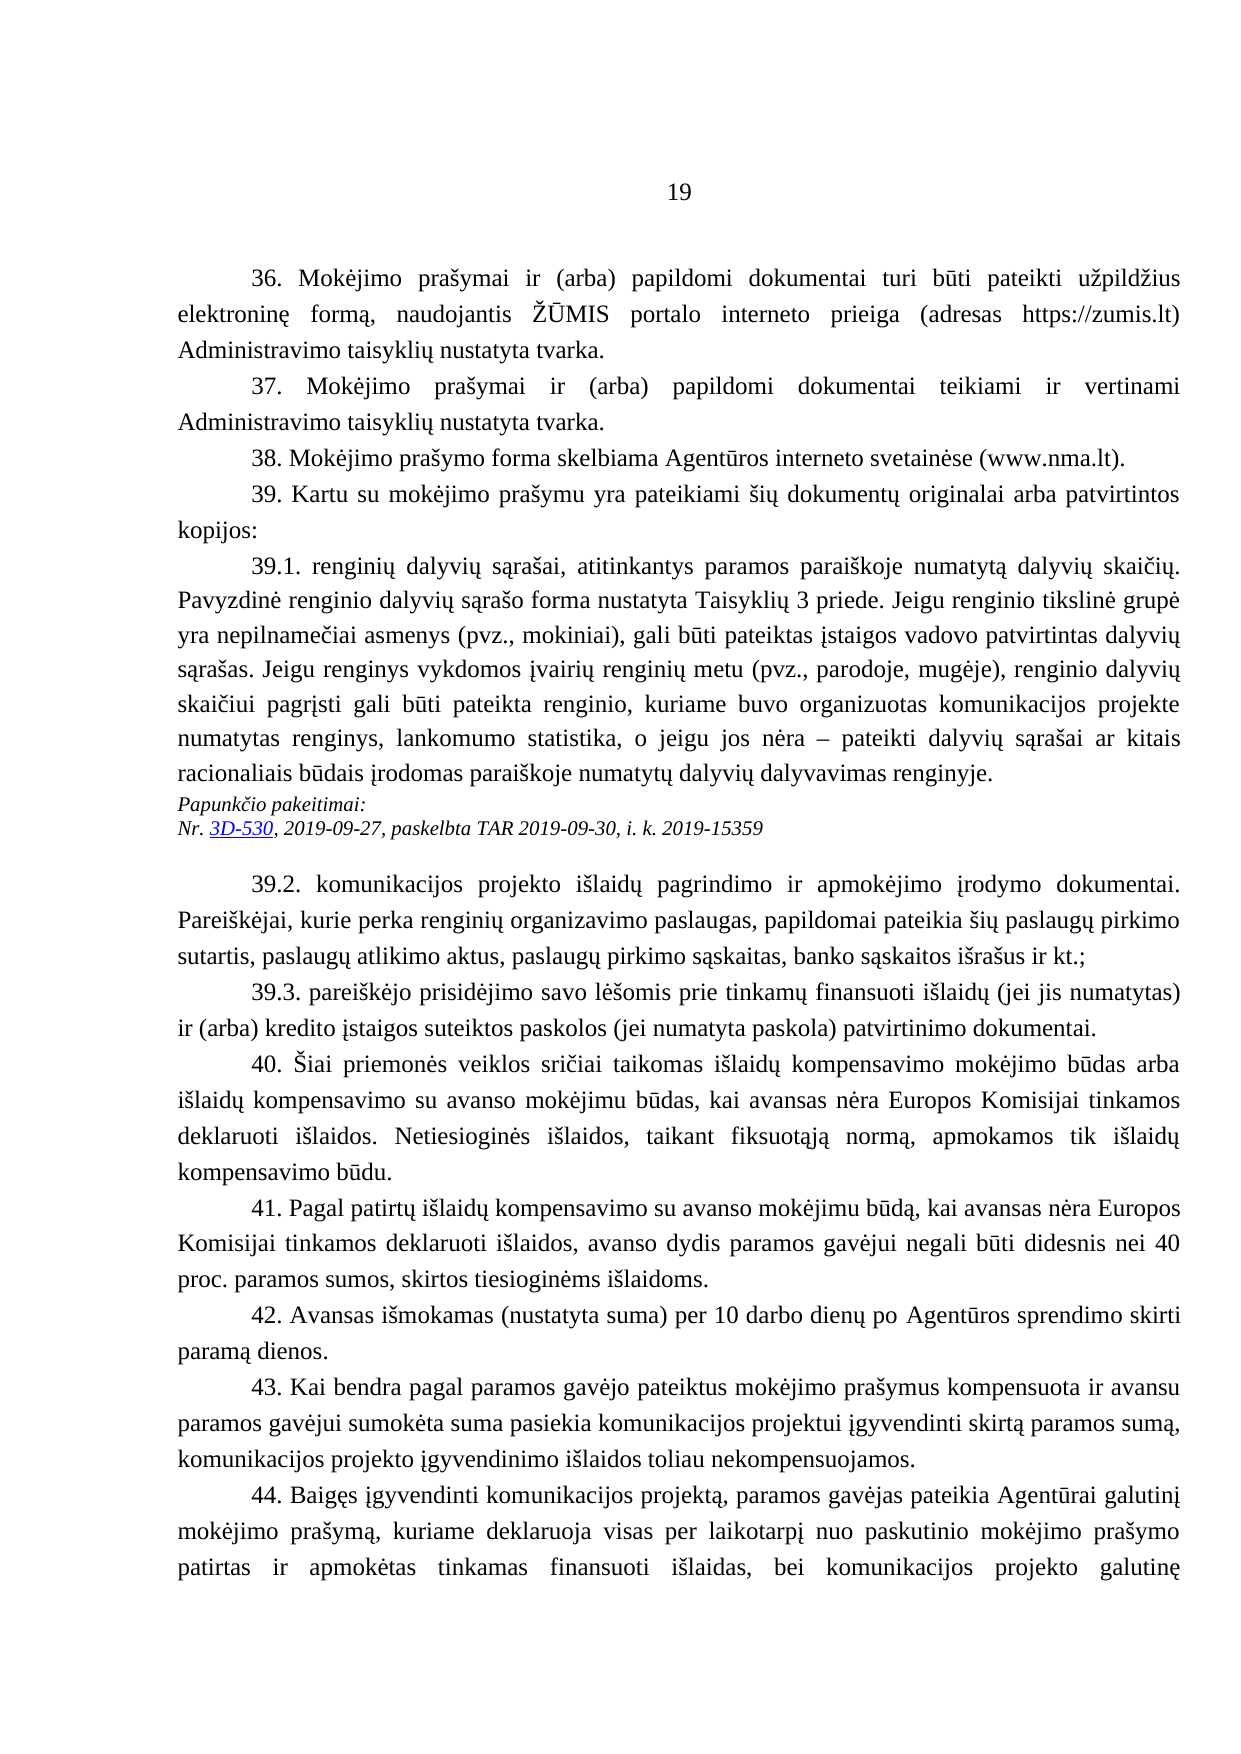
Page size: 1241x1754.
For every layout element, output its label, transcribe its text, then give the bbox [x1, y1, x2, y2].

text 41. Pagal patirtų išlaidų kompensavimo su avanso mokėjimu būdą, kai avansas nėra Europos Komisijai tinkamos deklaruoti išlaidos, avanso dydis paramos gavėjui negali būti didesnis nei 40 proc. paramos sumos, skirtos tiesioginėms išlaidoms. [177, 1193, 1181, 1293]
text 40. Šiai priemonės veiklos sričiai taikomas išlaidų kompensavimo mokėjimo būdas arba išlaidų kompensavimo su avanso mokėjimu būdas, kai avansas nėra Europos Komisijai tinkamos deklaruoti išlaidos. Netiesioginės išlaidos, taikant fiksuotąją normą, apmokamos tik išlaidų kompensavimo būdu. [177, 1049, 1181, 1185]
text 37. Mokėjimo prašymai ir (arba) papildomi dokumentai teikiami ir vertinami Administravimo taisyklių nustatyta tvarka. [177, 371, 1181, 436]
text 36. Mokėjimo prašymai ir (arba) papildomi dokumentai turi būti pateikti užpildžius elektroninę formą, naudojantis ŽŪMIS portalo interneto prieiga (adresas https://zumis.lt) Administravimo taisyklių nustatyta tvarka. [177, 263, 1181, 364]
text 39.2. komunikacijos projekto išlaidų pagrindimo ir apmokėjimo įrodymo dokumentai. Pareiškėjai, kurie perka renginių organizavimo paslaugas, papildomai pateikia šių paslaugų pirkimo sutartis, paslaugų atlikimo aktus, paslaugų pirkimo sąskaitas, banko sąskaitos išrašus ir kt.; [177, 869, 1181, 970]
text 39. Kartu su mokėjimo prašymu yra pateikiami šių dokumentų originalai arba patvirtintos kopijos: [177, 479, 1181, 544]
text 42. Avansas išmokamas (nustatyta suma) per 10 darbo dienų po Agentūros sprendimo skirti paramą dienos. [177, 1300, 1181, 1365]
text 39.3. pareiškėjo prisidėjimo savo lėšomis prie tinkamų finansuoti išlaidų (jei jis numatytas) ir (arba) kredito įstaigos suteiktos paskolos (jei numatyta paskola) patvirtinimo dokumentai. [177, 977, 1181, 1042]
text 38. Mokėjimo prašymo forma skelbiama Agentūros interneto svetainėse (www.nma.lt). [177, 443, 1181, 472]
text Papunkčio pakeitimai: [177, 792, 1181, 816]
text 44. Baigęs įgyvendinti komunikacijos projektą, paramos gavėjas pateikia Agentūrai galutinį mokėjimo prašymą, kuriame deklaruoja visas per laikotarpį nuo paskutinio mokėjimo prašymo patirtas ir apmokėtas tinkamas finansuoti išlaidas, bei komunikacijos projekto galutinę [177, 1480, 1181, 1581]
text Nr. 3D-530, 2019-09-27, paskelbta TAR 2019-09-30, i. k. 2019-15359 [177, 816, 1181, 840]
text 39.1. renginių dalyvių sąrašai, atitinkantys paramos paraiškoje numatytą dalyvių skaičių. Pavyzdinė renginio dalyvių sąrašo forma nustatyta Taisyklių 3 priede. Jeigu renginio tikslinė grupė yra nepilnamečiai asmenys (pvz., mokiniai), gali būti pateiktas įstaigos vadovo patvirtintas dalyvių sąrašas. Jeigu renginys vykdomos įvairių renginių metu (pvz., parodoje, mugėje), renginio dalyvių skaičiui pagrįsti gali būti pateikta renginio, kuriame buvo organizuotas komunikacijos projekte numatytas renginys, lankomumo statistika, o jeigu jos nėra – pateikti dalyvių sąrašai ar kitais racionaliais būdais įrodomas paraiškoje numatytų dalyvių dalyvavimas renginyje. [177, 551, 1181, 787]
text 43. Kai bendra pagal paramos gavėjo pateiktus mokėjimo prašymus kompensuota ir avansu paramos gavėjui sumokėta suma pasiekia komunikacijos projektui įgyvendinti skirtą paramos sumą, komunikacijos projekto įgyvendinimo išlaidos toliau nekompensuojamos. [177, 1372, 1181, 1473]
